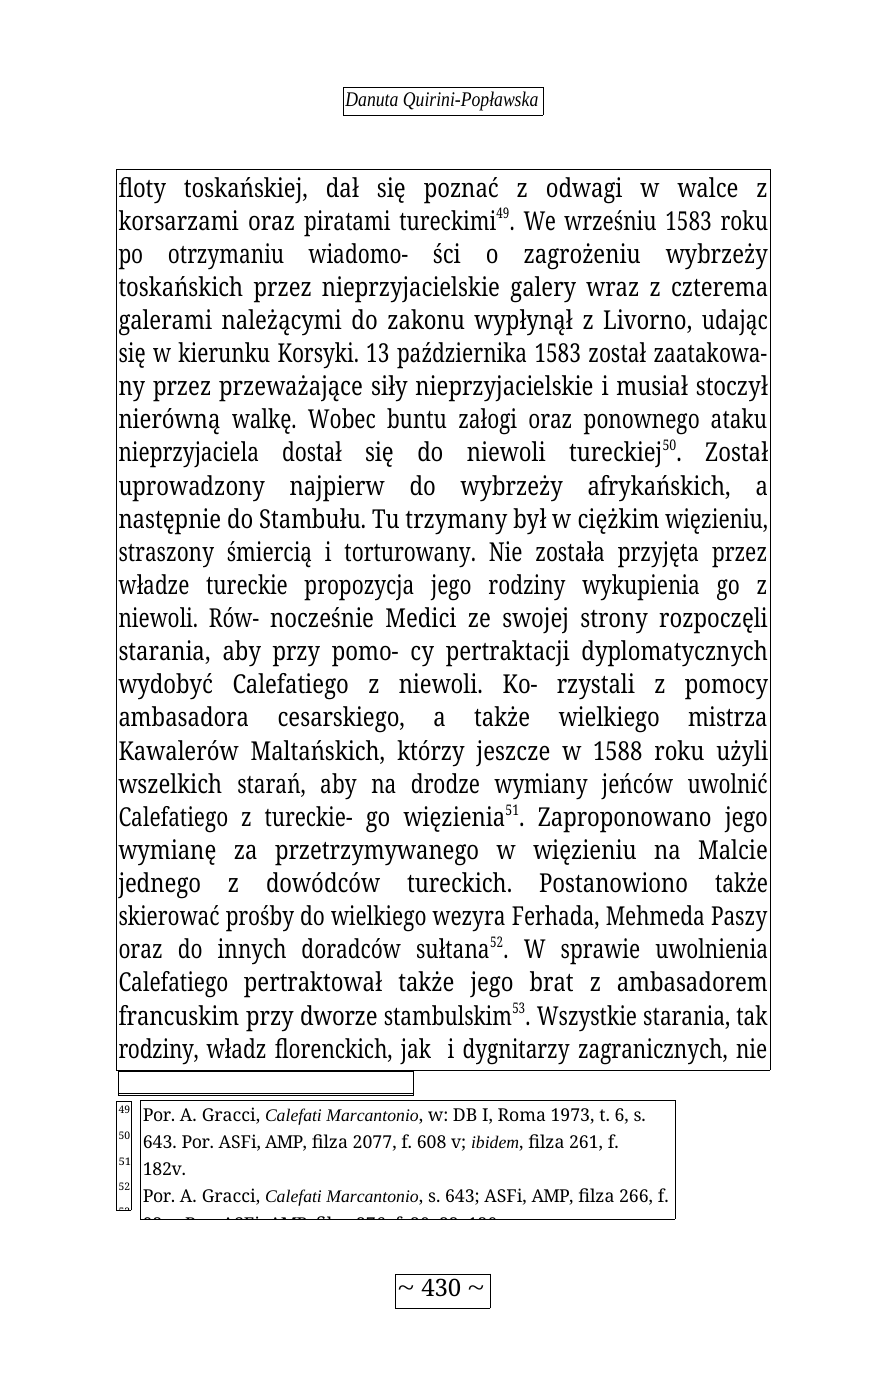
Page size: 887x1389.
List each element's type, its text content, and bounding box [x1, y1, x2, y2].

text 53 [118, 1204, 131, 1210]
text Por. A. Gracci, Calefati Marcantonio, w: DB I, Roma 1973, t. 6, s. 643. Por. ASFi, AMP, filza 2077, f. 608 v; ibidem, filza 261, f. 182v. [143, 1102, 651, 1181]
text 52 [118, 1179, 131, 1193]
text ~ 430 ~ [397, 1275, 490, 1303]
text Danuta Quirini-Popławska [345, 88, 543, 111]
text 49 [118, 1103, 131, 1117]
text Por. A. Gracci, Calefati Marcantonio, s. 643; ASFi, AMP, filza 266, f. 92 v. Por. ASFi, AMP, filza 276, f. 20, 22, 120. [143, 1184, 674, 1218]
text floty toskańskiej, dał się poznać z odwagi w walce z korsarzami oraz piratami tureckimi49. We wrześniu 1583 roku po otrzymaniu wiadomo- ści o zagrożeniu wybrzeży toskańskich przez nieprzyjacielskie galery wraz z czterema galerami należącymi do zakonu wypłynął z Livorno, udając się w kierunku Korsyki. 13 października 1583 został zaatakowa- ny przez przeważające siły nieprzyjacielskie i musiał stoczył nierówną walkę. Wobec buntu załogi oraz ponownego ataku nieprzyjaciela dostał się do niewoli tureckiej50. Został uprowadzony najpierw do wybrzeży afrykańskich, a następnie do Stambułu. Tu trzymany był w ciężkim więzieniu, straszony śmiercią i torturowany. Nie została przyjęta przez władze tureckie propozycja jego rodziny wykupienia go z niewoli. Rów- nocześnie Medici ze swojej strony rozpoczęli starania, aby przy pomo- cy pertraktacji dyplomatycznych wydobyć Calefatiego z niewoli. Ko- rzystali z pomocy ambasadora cesarskiego, a także wielkiego mistrza Kawalerów Maltańskich, którzy jeszcze w 1588 roku użyli wszelkich starań, aby na drodze wymiany jeńców uwolnić Calefatiego z tureckie- go więzienia51. Zaproponowano jego wymianę za przetrzymywanego w więzieniu na Malcie jednego z dowódców tureckich. Postanowiono także skierować prośby do wielkiego wezyra Ferhada, Mehmeda Paszy oraz do innych doradców sułtana52. W sprawie uwolnienia Calefatiego pertraktował także jego brat z ambasadorem francuskim przy dworze stambulskim53. Wszystkie starania, tak rodziny, władz florenckich, jak i dygnitarzy zagranicznych, nie przyniosły pomyślnego rezultatu, a Ca- lefati pozostał w rękach tureckich do 1593 roku. Podczas rozmów z obu dyplomatami Murad III miał się bowiem wyrazić, że nawet za uwolnio- [118, 172, 768, 1070]
text 51 [118, 1154, 131, 1168]
text 50 [118, 1128, 131, 1142]
